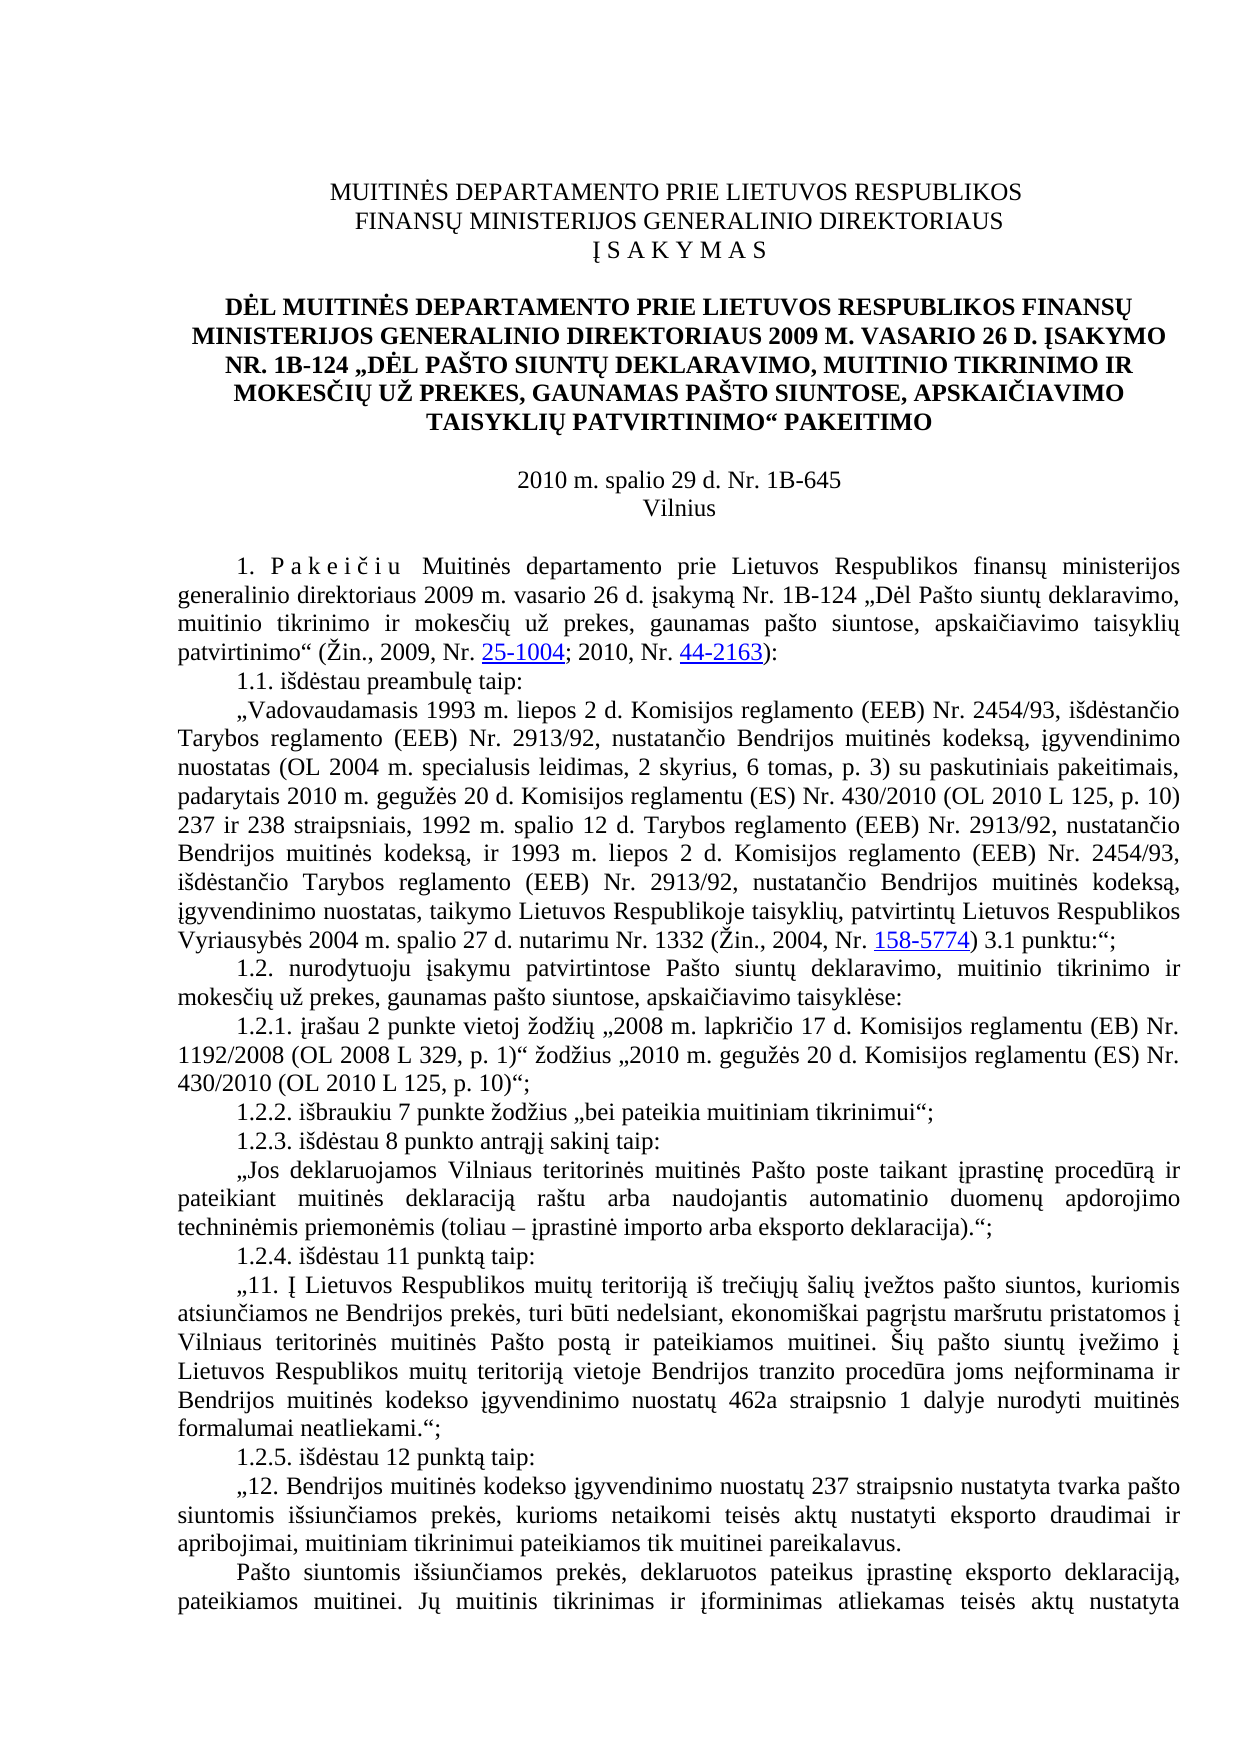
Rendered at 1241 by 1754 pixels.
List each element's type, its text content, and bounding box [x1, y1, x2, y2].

text 2010 m. spalio 29 d. Nr. 1B-645 [177, 465, 1181, 493]
text 1.1. išdėstau preambulę taip: [177, 666, 1181, 695]
text Pašto siuntomis išsiunčiamos prekės, deklaruotos pateikus įprastinę eksporto deklaraciją, pateikiamos muitinei. Jų muitinis tikrinimas ir įforminimas atliekamas teisės aktų nustatyta [177, 1557, 1181, 1615]
text 1. Pakeičiu Muitinės departamento prie Lietuvos Respublikos finansų ministerijos generalinio direktoriaus 2009 m. vasario 26 d. įsakymą Nr. 1B-124 „Dėl Pašto siuntų deklaravimo, muitinio tikrinimo ir mokesčių už prekes, gaunamas pašto siuntose, apskaičiavimo taisyklių patvirtinimo“ (Žin., 2009, Nr. 25-1004; 2010, Nr. 44-2163): [177, 551, 1181, 666]
text 1.2.4. išdėstau 11 punktą taip: [177, 1241, 1181, 1270]
text FINANSŲ MINISTERIJOS GENERALINIO DIREKTORIAUS [177, 206, 1181, 235]
text „Vadovaudamasis 1993 m. liepos 2 d. Komisijos reglamento (EEB) Nr. 2454/93, išdėstančio Tarybos reglamento (EEB) Nr. 2913/92, nustatančio Bendrijos muitinės kodeksą, įgyvendinimo nuostatas (OL 2004 m. specialusis leidimas, 2 skyrius, 6 tomas, p. 3) su paskutiniais pakeitimais, padarytais 2010 m. gegužės 20 d. Komisijos reglamentu (ES) Nr. 430/2010 (OL 2010 L 125, p. 10) 237 ir 238 straipsniais, 1992 m. spalio 12 d. Tarybos reglamento (EEB) Nr. 2913/92, nustatančio Bendrijos muitinės kodeksą, ir 1993 m. liepos 2 d. Komisijos reglamento (EEB) Nr. 2454/93, išdėstančio Tarybos reglamento (EEB) Nr. 2913/92, nustatančio Bendrijos muitinės kodeksą, įgyvendinimo nuostatas, taikymo Lietuvos Respublikoje taisyklių, patvirtintų Lietuvos Respublikos Vyriausybės 2004 m. spalio 27 d. nutarimu Nr. 1332 (Žin., 2004, Nr. 158-5774) 3.1 punktu:“; [177, 695, 1181, 953]
text 1.2.1. įrašau 2 punkte vietoj žodžių „2008 m. lapkričio 17 d. Komisijos reglamentu (EB) Nr. 1192/2008 (OL 2008 L 329, p. 1)“ žodžius „2010 m. gegužės 20 d. Komisijos reglamentu (ES) Nr. 430/2010 (OL 2010 L 125, p. 10)“; [177, 1011, 1181, 1097]
text 1.2.2. išbraukiu 7 punkte žodžius „bei pateikia muitiniam tikrinimui“; [177, 1097, 1181, 1126]
text „11. Į Lietuvos Respublikos muitų teritoriją iš trečiųjų šalių įvežtos pašto siuntos, kuriomis atsiunčiamos ne Bendrijos prekės, turi būti nedelsiant, ekonomiškai pagrįstu maršrutu pristatomos į Vilniaus teritorinės muitinės Pašto postą ir pateikiamos muitinei. Šių pašto siuntų įvežimo į Lietuvos Respublikos muitų teritoriją vietoje Bendrijos tranzito procedūra joms neįforminama ir Bendrijos muitinės kodekso įgyvendinimo nuostatų 462a straipsnio 1 dalyje nurodyti muitinės formalumai neatliekami.“; [177, 1270, 1181, 1442]
text DĖL MUITINĖS DEPARTAMENTO PRIE LIETUVOS RESPUBLIKOS FINANSŲ MINISTERIJOS GENERALINIO DIREKTORIAUS 2009 M. VASARIO 26 D. ĮSAKYMO NR. 1B-124 „DĖL PAŠTO SIUNTŲ DEKLARAVIMO, MUITINIO TIKRINIMO IR MOKESČIŲ UŽ PREKES, GAUNAMAS PAŠTO SIUNTOSE, APSKAIČIAVIMO TAISYKLIŲ PATVIRTINIMO“ PAKEITIMO [177, 292, 1181, 436]
text Vilnius [177, 493, 1181, 522]
text „12. Bendrijos muitinės kodekso įgyvendinimo nuostatų 237 straipsnio nustatyta tvarka pašto siuntomis išsiunčiamos prekės, kurioms netaikomi teisės aktų nustatyti eksporto draudimai ir apribojimai, muitiniam tikrinimui pateikiamos tik muitinei pareikalavus. [177, 1471, 1181, 1557]
text MUITINĖS DEPARTAMENTO PRIE LIETUVOS RESPUBLIKOS [177, 177, 1181, 206]
text ĮSAKYMAS [177, 235, 1181, 263]
text 1.2. nurodytuoju įsakymu patvirtintose Pašto siuntų deklaravimo, muitinio tikrinimo ir mokesčių už prekes, gaunamas pašto siuntose, apskaičiavimo taisyklėse: [177, 953, 1181, 1011]
text „Jos deklaruojamos Vilniaus teritorinės muitinės Pašto poste taikant įprastinę procedūrą ir pateikiant muitinės deklaraciją raštu arba naudojantis automatinio duomenų apdorojimo techninėmis priemonėmis (toliau – įprastinė importo arba eksporto deklaracija).“; [177, 1155, 1181, 1241]
text 1.2.3. išdėstau 8 punkto antrąjį sakinį taip: [177, 1126, 1181, 1155]
text 1.2.5. išdėstau 12 punktą taip: [177, 1442, 1181, 1471]
